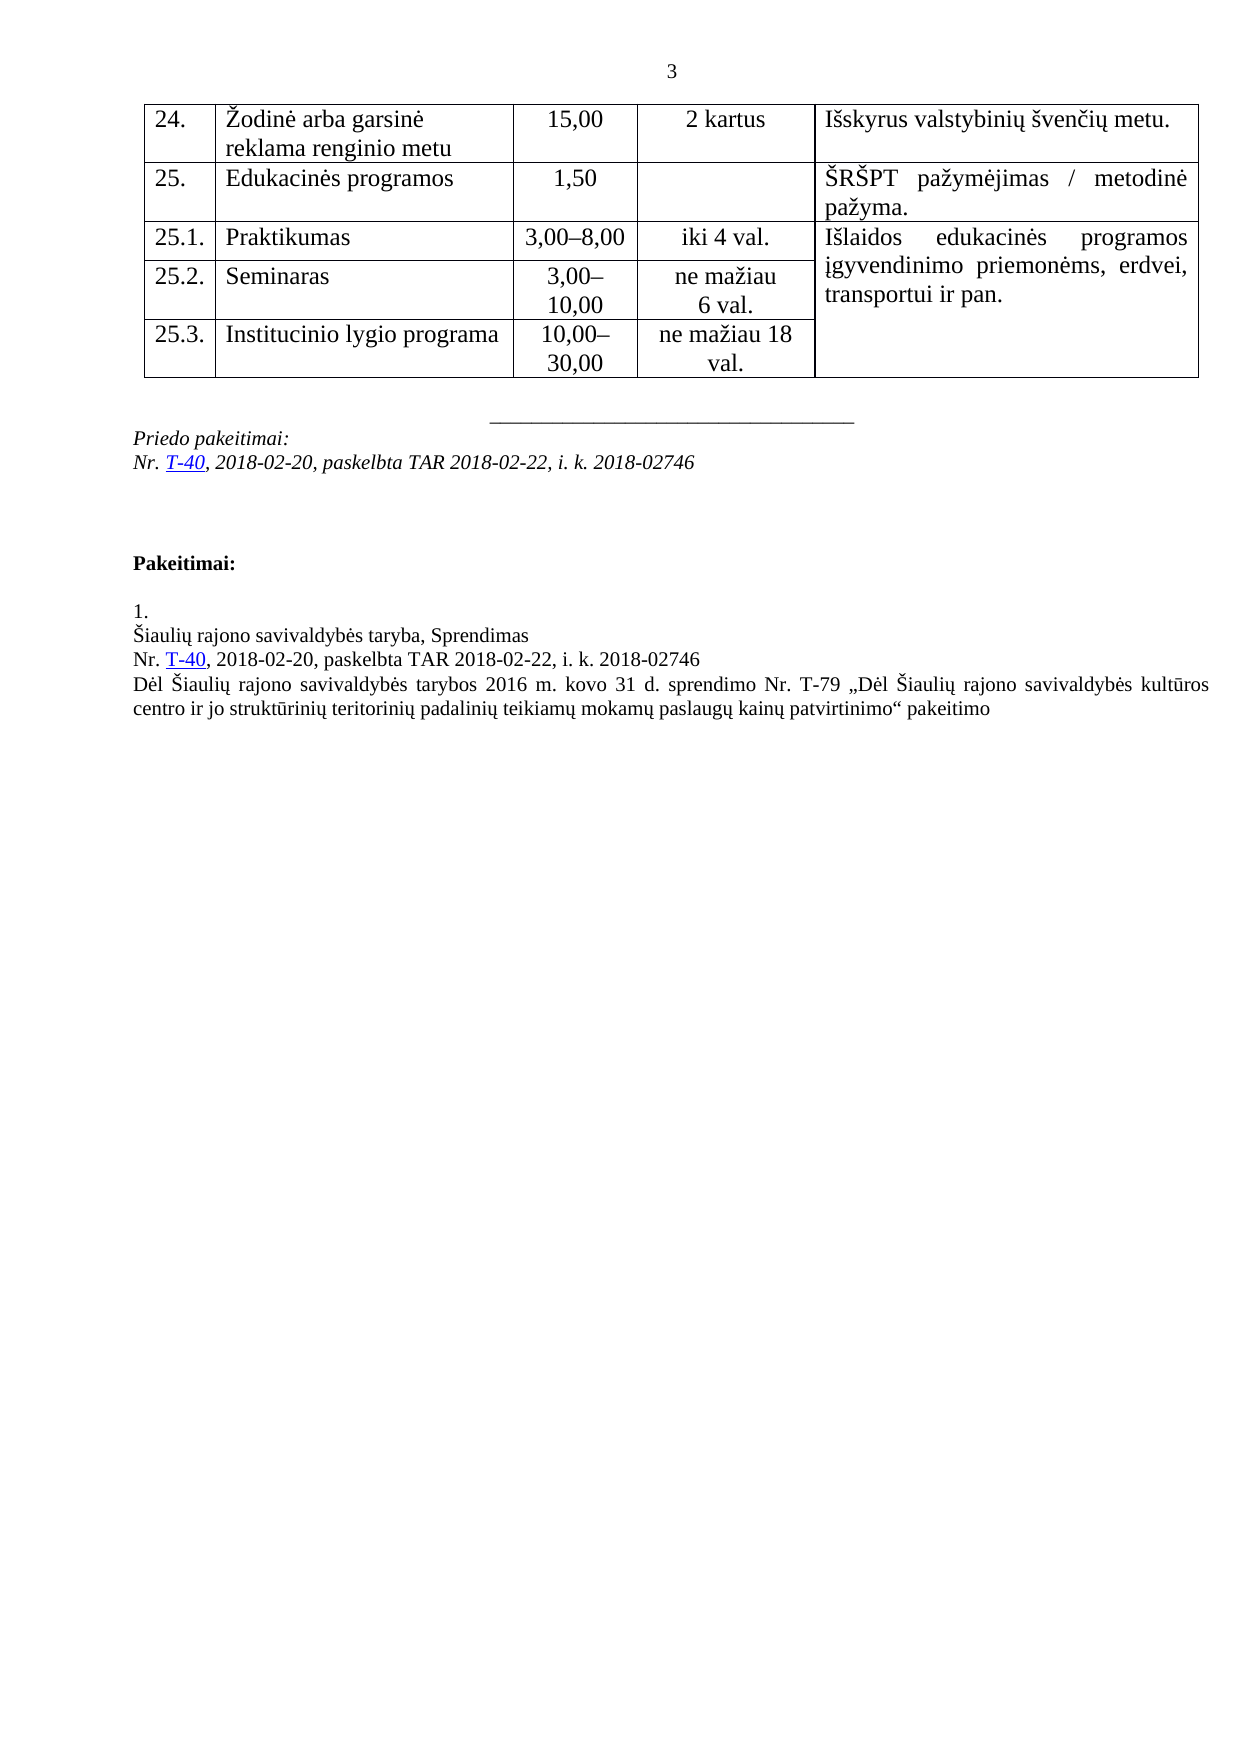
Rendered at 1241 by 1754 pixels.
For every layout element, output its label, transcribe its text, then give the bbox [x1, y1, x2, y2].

table_cell 24. [145, 105, 215, 162]
table_cell Institucinio lygio programa [216, 320, 513, 377]
table_cell Edukacinės programos [216, 163, 513, 221]
table_cell ŠRŠPT pažymėjimas / metodinė pažyma. [816, 163, 1198, 221]
table_cell ne mažiau 18 val. [638, 320, 814, 377]
table_cell 25. [145, 163, 215, 221]
table_cell 2 kartus [638, 105, 814, 162]
table_cell 3,00–10,00 [514, 261, 637, 318]
text Dėl Šiaulių rajono savivaldybės tarybos 2016 m. kovo 31 d. sprendimo Nr. T-79 „Dėl Šiaulių rajono savivaldybės kultūros centro ir jo struktūrinių teritorinių padalinių teikiamų mokamų paslaugų kainų patvirtinimo“ pakeitimo [133, 671, 1211, 719]
text Nr. T-40, 2018-02-20, paskelbta TAR 2018-02-22, i. k. 2018-02746 [133, 647, 1211, 671]
table_cell 10,00–30,00 [514, 320, 637, 377]
text Nr. T-40, 2018-02-20, paskelbta TAR 2018-02-22, i. k. 2018-02746 [133, 450, 1211, 474]
table_cell 15,00 [514, 105, 637, 162]
table_cell 25.1. [145, 222, 215, 260]
table_cell iki 4 val. [638, 222, 814, 260]
table_cell 25.2. [145, 261, 215, 318]
table_cell Išlaidos edukacinės programos įgyvendinimo priemonėms, erdvei, transportui ir pan. [816, 222, 1198, 377]
table_cell [638, 163, 814, 221]
text Pakeitimai: [133, 551, 1211, 575]
table_cell Seminaras [216, 261, 513, 318]
text Šiaulių rajono savivaldybės taryba, Sprendimas [133, 623, 1211, 647]
text ___________________________________ [133, 402, 1211, 426]
table_cell Praktikumas [216, 222, 513, 260]
table_cell Žodinė arba garsinė reklama renginio metu [216, 105, 513, 162]
table_cell Išskyrus valstybinių švenčių metu. [816, 105, 1198, 162]
table_cell 3,00–8,00 [514, 222, 637, 260]
table_cell ne mažiau 6 val. [638, 261, 814, 318]
table_cell 1,50 [514, 163, 637, 221]
text Priedo pakeitimai: [133, 426, 1211, 450]
table_cell 25.3. [145, 320, 215, 377]
text 1. [133, 599, 1211, 623]
